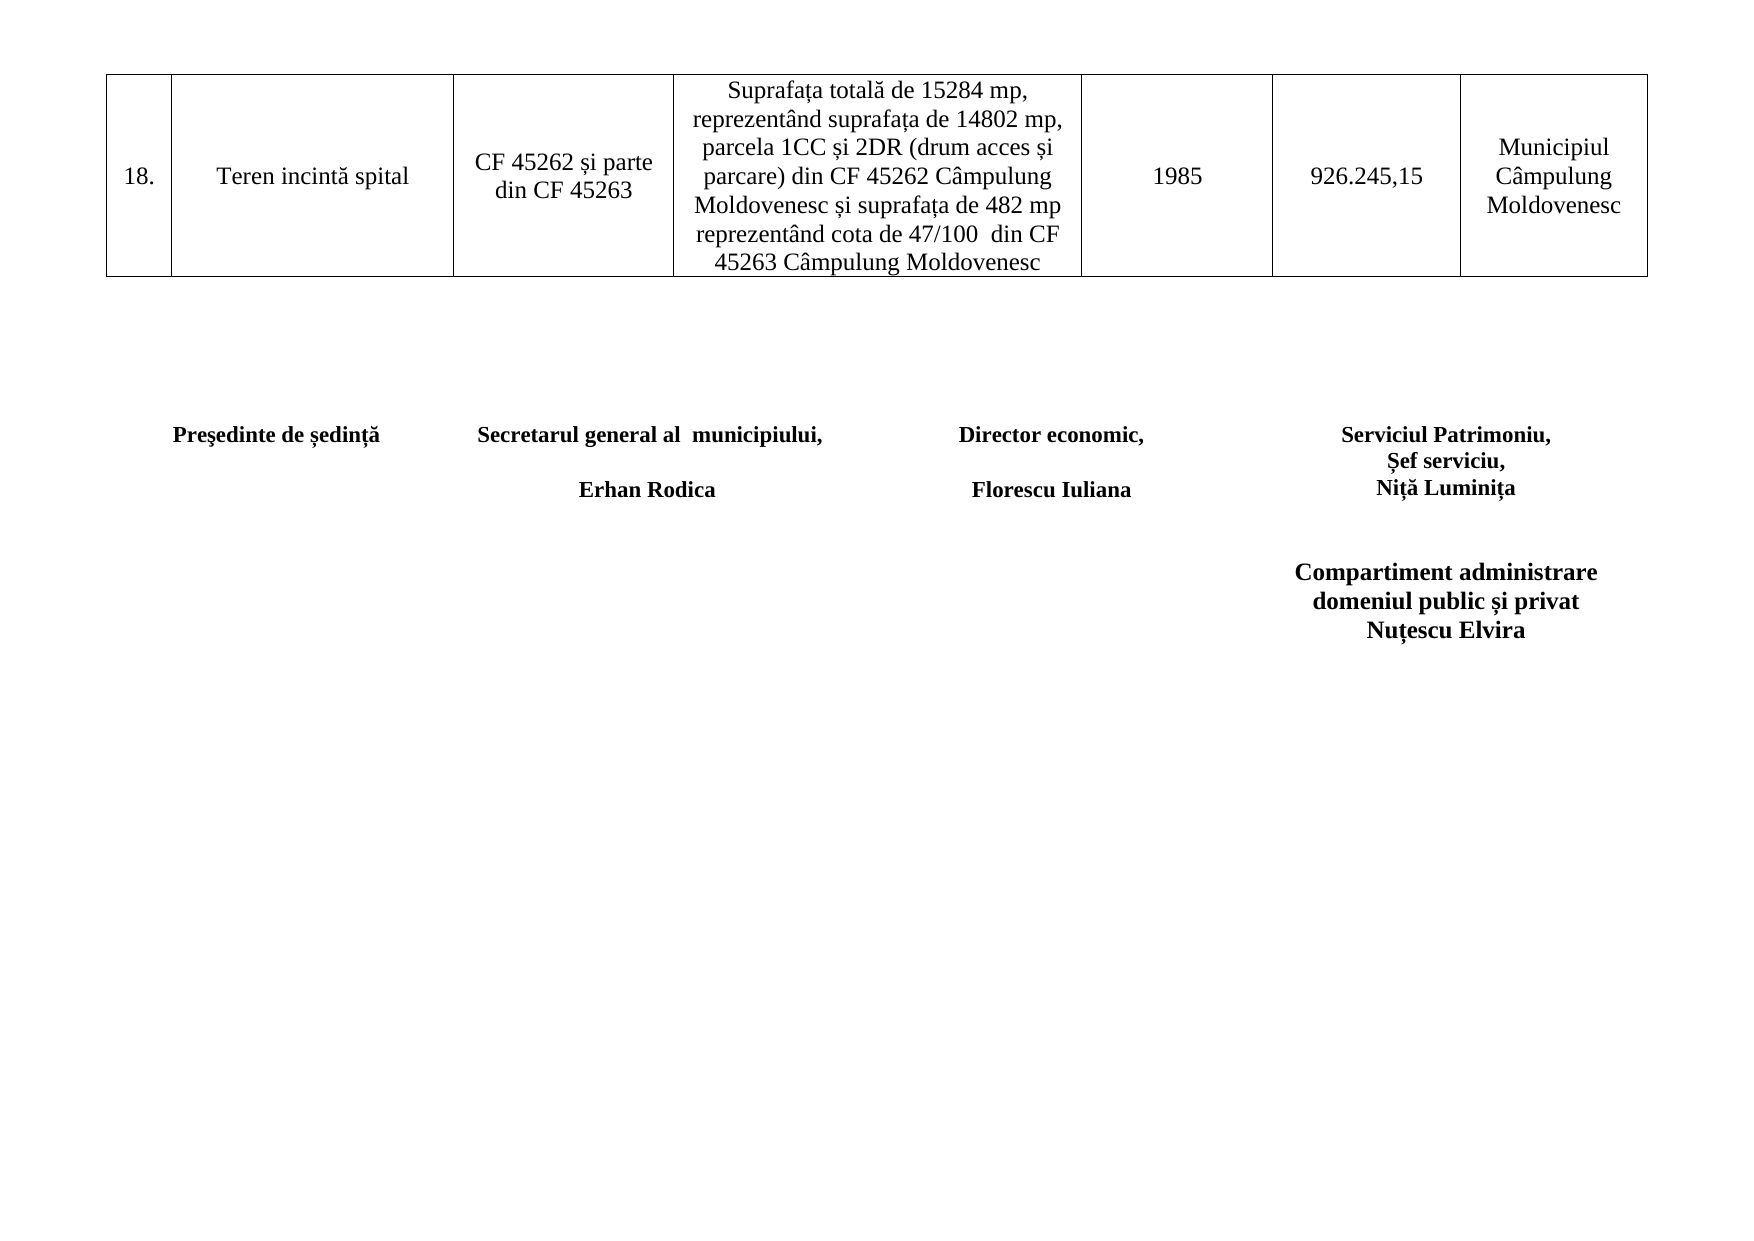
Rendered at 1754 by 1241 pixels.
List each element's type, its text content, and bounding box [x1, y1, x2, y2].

table_cell Teren incintă spital [172, 75, 453, 276]
table_cell 926.245,15 [1273, 75, 1460, 276]
table_cell Municipiul Câmpulung Moldovenesc [1461, 75, 1647, 276]
table_header Secretarul general al municipiului, Erhan Rodica [441, 392, 853, 670]
table_header Director economic, Florescu Iuliana [853, 392, 1250, 670]
table_cell 18. [107, 75, 171, 276]
table_header Serviciul Patrimoniu, Șef serviciu, Niță Luminița Compartiment administrare domeniul public și privat Nuțescu Elvira [1250, 392, 1642, 670]
table_cell 1985 [1082, 75, 1272, 276]
table_header Preşedinte de ședință [112, 392, 441, 670]
table_cell CF 45262 și parte din CF 45263 [454, 75, 673, 276]
table_cell Suprafața totală de 15284 mp, reprezentând suprafața de 14802 mp, parcela 1CC și 2DR (drum acces și parcare) din CF 45262 Câmpulung Moldovenesc și suprafața de 482 mp reprezentând cota de 47/100 din CF 45263 Câmpulung Moldovenesc [674, 75, 1081, 276]
